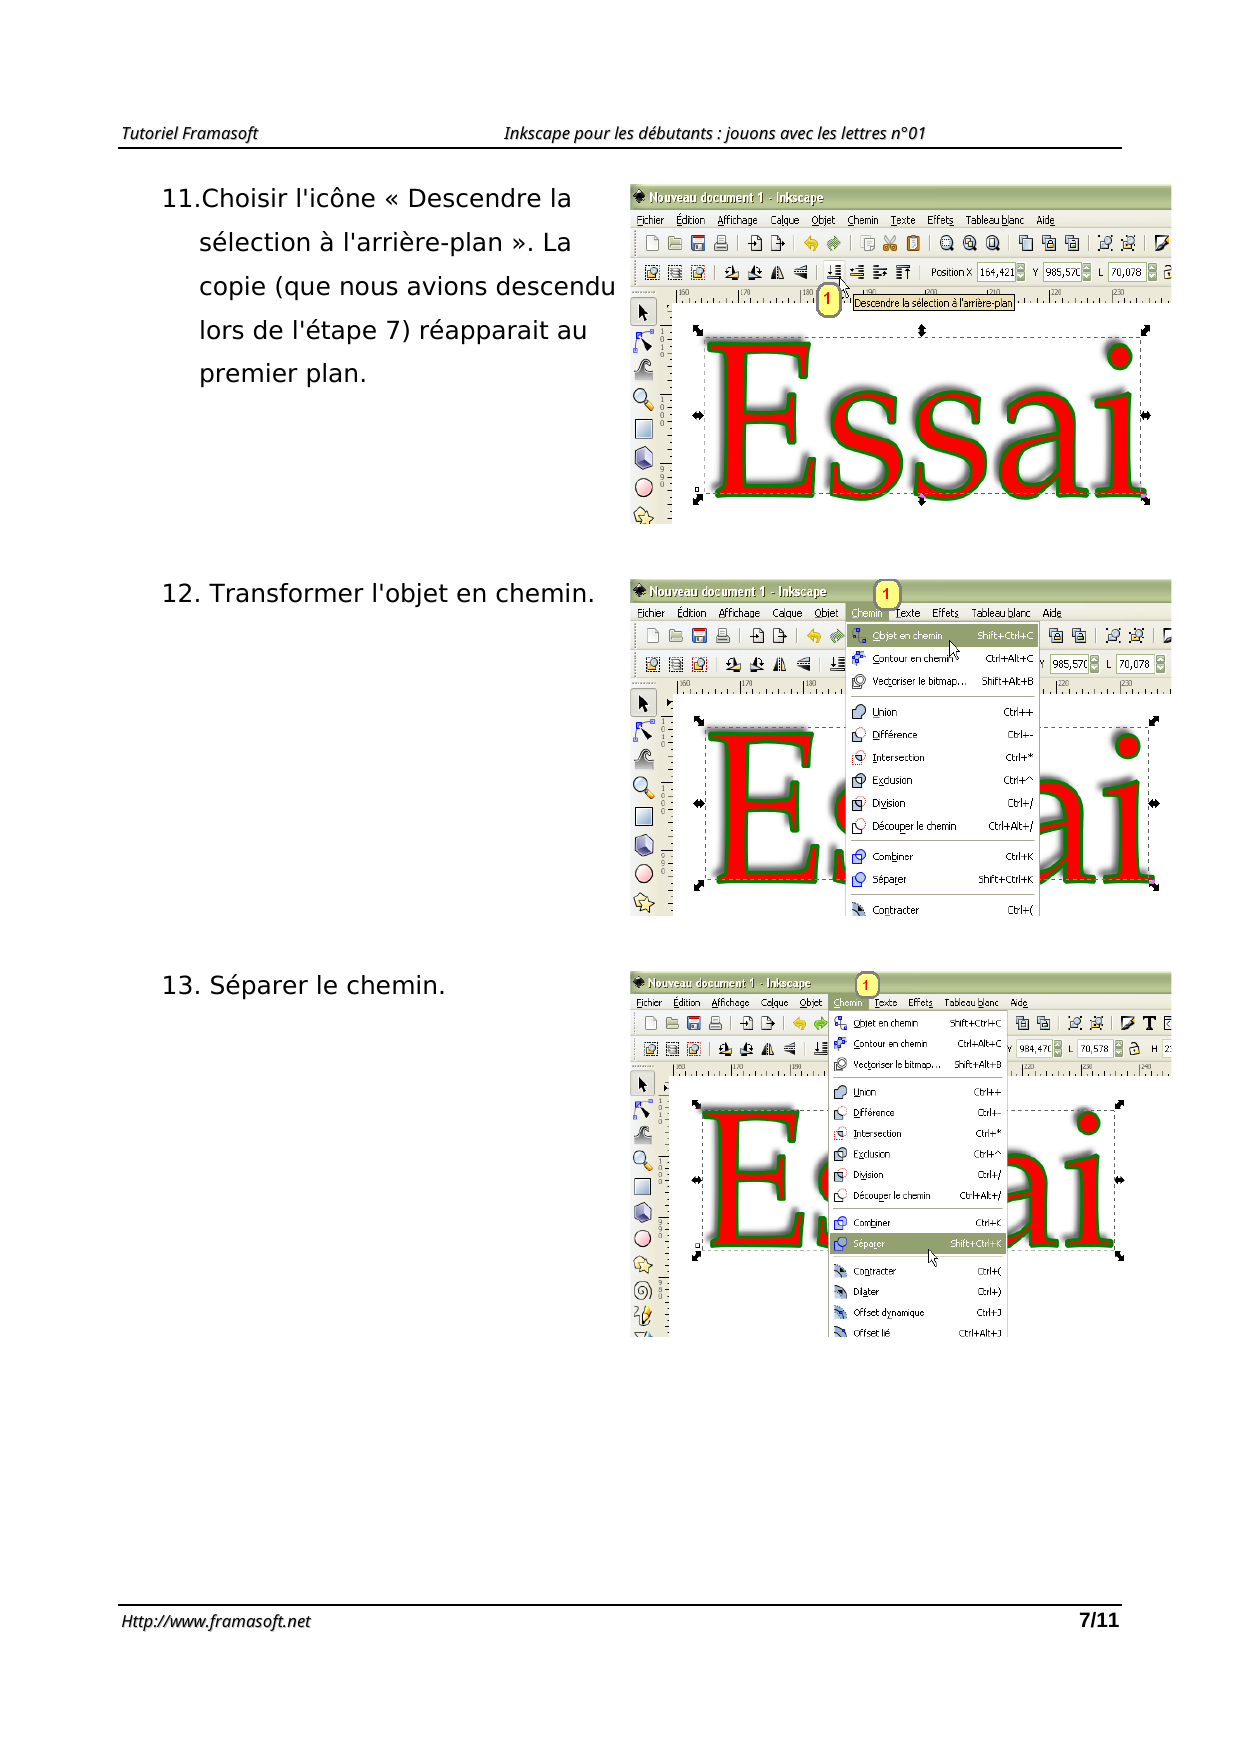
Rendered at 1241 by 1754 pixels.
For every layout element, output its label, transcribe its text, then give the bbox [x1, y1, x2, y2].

table_cell [630, 966, 1172, 971]
table_cell [630, 916, 1172, 966]
table_cell [630, 1337, 1172, 1386]
picture [630, 971, 1172, 1337]
table_cell [630, 524, 1172, 573]
picture [630, 184, 1172, 524]
table_cell [630, 573, 1172, 579]
table_cell Transformer l'objet en chemin. [118, 573, 630, 966]
table_cell Choisir l'icône « Descendre la sélection à l'arrière-plan ». La copie (que nous avions descendu lors de l'étape 7) réapparait au premier plan. [118, 179, 630, 573]
table_cell Séparer le chemin. [118, 966, 630, 1386]
table_cell [630, 179, 1172, 184]
picture [630, 579, 1172, 916]
